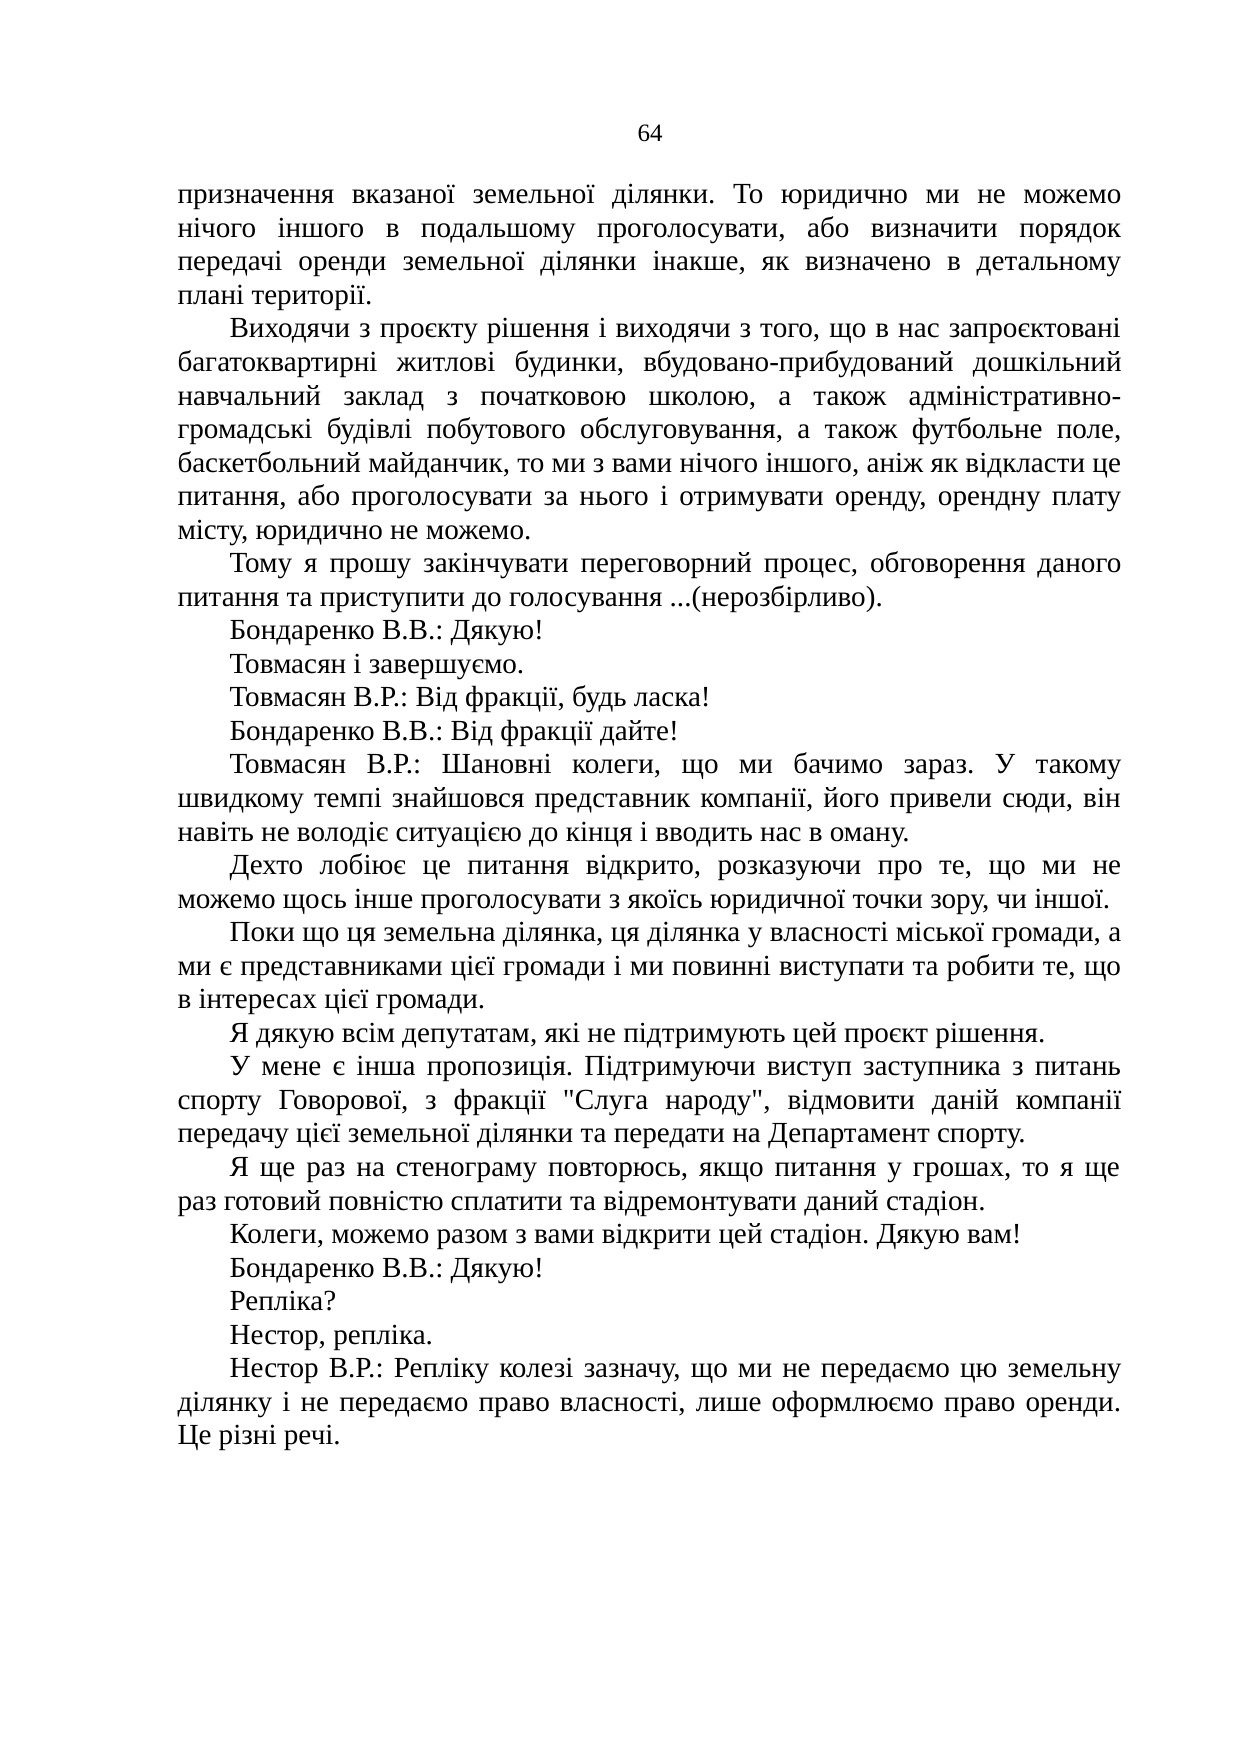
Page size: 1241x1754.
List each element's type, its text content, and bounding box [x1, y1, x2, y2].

text Я ще раз на стенограму повторюсь, якщо питання у грошах, то я ще раз готовий повністю сплатити та відремонтувати даний стадіон. [177, 1149, 1122, 1216]
text Нестор, репліка. [177, 1317, 1122, 1350]
text Репліка? [177, 1283, 1122, 1317]
text Бондаренко В.В.: Дякую! [177, 612, 1122, 646]
text призначення вказаної земельної ділянки. То юридично ми не можемо нічого іншого в подальшому проголосувати, або визначити порядок передачі оренди земельної ділянки інакше, як визначено в детальному плані території. [177, 176, 1122, 311]
text Дехто лобіює це питання відкрито, розказуючи про те, що ми не можемо щось інше проголосувати з якоїсь юридичної точки зору, чи іншої. [177, 847, 1122, 914]
text Виходячи з проєкту рішення і виходячи з того, що в нас запроєктовані багатоквартирні житлові будинки, вбудовано-прибудований дошкільний навчальний заклад з початковою школою, а також адміністративно-громадські будівлі побутового обслуговування, а також футбольне поле, баскетбольний майданчик, то ми з вами нічого іншого, аніж як відкласти це питання, або проголосувати за нього і отримувати оренду, орендну плату місту, юридично не можемо. [177, 311, 1122, 545]
text Бондаренко В.В.: Дякую! [177, 1250, 1122, 1283]
text Товмасян В.Р.: Шановні колеги, що ми бачимо зараз. У такому швидкому темпі знайшовся представник компанії, його привели сюди, він навіть не володіє ситуацією до кінця і вводить нас в оману. [177, 747, 1122, 847]
text Товмасян В.Р.: Від фракції, будь ласка! [177, 679, 1122, 713]
text Тому я прошу закінчувати переговорний процес, обговорення даного питання та приступити до голосування ...(нерозбірливо). [177, 545, 1122, 612]
text Товмасян і завершуємо. [177, 646, 1122, 679]
text Колеги, можемо разом з вами відкрити цей стадіон. Дякую вам! [177, 1216, 1122, 1250]
text Поки що ця земельна ділянка, ця ділянка у власності міської громади, а ми є представниками цієї громади і ми повинні виступати та робити те, що в інтересах цієї громади. [177, 914, 1122, 1015]
text Бондаренко В.В.: Від фракції дайте! [177, 713, 1122, 747]
text Нестор В.Р.: Репліку колезі зазначу, що ми не передаємо цю земельну ділянку і не передаємо право власності, лише оформлюємо право оренди. Це різні речі. [177, 1350, 1122, 1451]
text У мене є інша пропозиція. Підтримуючи виступ заступника з питань спорту Говорової, з фракції "Слуга народу", відмовити даній компанії передачу цієї земельної ділянки та передати на Департамент спорту. [177, 1048, 1122, 1149]
text Я дякую всім депутатам, які не підтримують цей проєкт рішення. [177, 1015, 1122, 1048]
